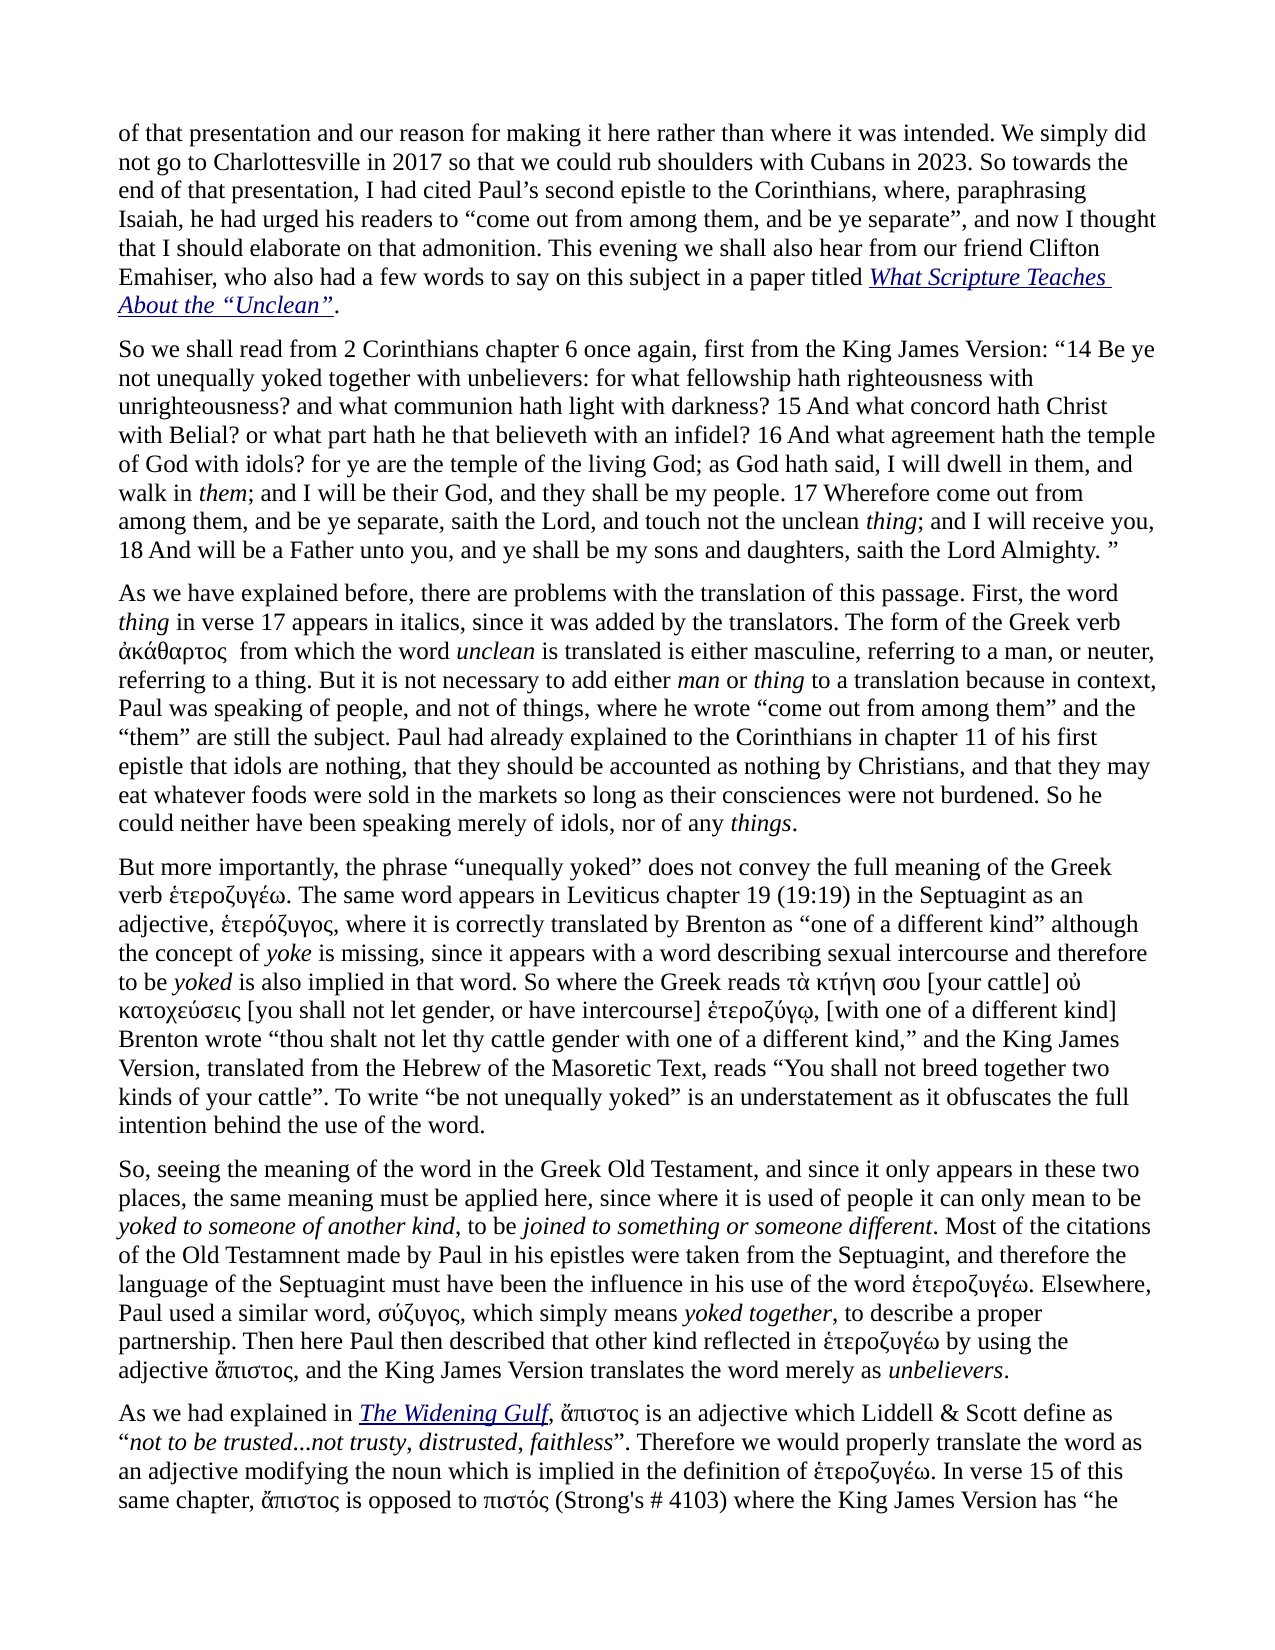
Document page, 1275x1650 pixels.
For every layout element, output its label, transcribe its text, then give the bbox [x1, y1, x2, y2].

text As we had explained in The Widening Gulf, ἄπιστος is an adjective which Liddell & Scott define as “not to be trusted...not trusty, distrusted, faithless”. Therefore we would properly translate the word as an adjective modifying the noun which is implied in the definition of ἑτεροζυγέω. In verse 15 of this same chapter, ἄπιστος is opposed to πιστός (Strong's # 4103) where the King James Version has “he [118, 1398, 1157, 1513]
text of that presentation and our reason for making it here rather than where it was intended. We simply did not go to Charlottesville in 2017 so that we could rub shoulders with Cubans in 2023. So towards the end of that presentation, I had cited Paul’s second epistle to the Corinthians, where, paraphrasing Isaiah, he had urged his readers to “come out from among them, and be ye separate”, and now I thought that I should elaborate on that admonition. This evening we shall also hear from our friend Clifton Emahiser, who also had a few words to say on this subject in a paper titled What Scripture Teaches About the “Unclean”. [118, 118, 1157, 319]
text So we shall read from 2 Corinthians chapter 6 once again, first from the King James Version: “14 Be ye not unequally yoked together with unbelievers: for what fellowship hath righteousness with unrighteousness? and what communion hath light with darkness? 15 And what concord hath Christ with Belial? or what part hath he that believeth with an infidel? 16 And what agreement hath the temple of God with idols? for ye are the temple of the living God; as God hath said, I will dwell in them, and walk in them; and I will be their God, and they shall be my people. 17 Wherefore come out from among them, and be ye separate, saith the Lord, and touch not the unclean thing; and I will receive you, 18 And will be a Father unto you, and ye shall be my sons and daughters, saith the Lord Almighty. ” [118, 334, 1157, 564]
text As we have explained before, there are problems with the translation of this passage. First, the word thing in verse 17 appears in italics, since it was added by the translators. The form of the Greek verb ἀκάθαρτος from which the word unclean is translated is either masculine, referring to a man, or neuter, referring to a thing. But it is not necessary to add either man or thing to a translation because in context, Paul was speaking of people, and not of things, where he wrote “come out from among them” and the “them” are still the subject. Paul had already explained to the Corinthians in chapter 11 of his first epistle that idols are nothing, that they should be accounted as nothing by Christians, and that they may eat whatever foods were sold in the markets so long as their consciences were not burdened. So he could neither have been speaking merely of idols, nor of any things. [118, 578, 1157, 837]
text But more importantly, the phrase “unequally yoked” does not convey the full meaning of the Greek verb ἑτεροζυγέω. The same word appears in Leviticus chapter 19 (19:19) in the Septuagint as an adjective, ἑτερόζυγος, where it is correctly translated by Brenton as “one of a different kind” although the concept of yoke is missing, since it appears with a word describing sexual intercourse and therefore to be yoked is also implied in that word. So where the Greek reads τὰ κτήνη σου [your cattle] οὐ κατοχεύσεις [you shall not let gender, or have intercourse] ἑτεροζύγῳ, [with one of a different kind] Brenton wrote “thou shalt not let thy cattle gender with one of a different kind,” and the King James Version, translated from the Hebrew of the Masoretic Text, reads “You shall not breed together two kinds of your cattle”. To write “be not unequally yoked” is an understatement as it obfuscates the full intention behind the use of the word. [118, 852, 1157, 1139]
text So, seeing the meaning of the word in the Greek Old Testament, and since it only appears in these two places, the same meaning must be applied here, since where it is used of people it can only mean to be yoked to someone of another kind, to be joined to something or someone different. Most of the citations of the Old Testamnent made by Paul in his epistles were taken from the Septuagint, and therefore the language of the Septuagint must have been the influence in his use of the word ἑτεροζυγέω. Elsewhere, Paul used a similar word, σύζυγος, which simply means yoked together, to describe a proper partnership. Then here Paul then described that other kind reflected in ἑτεροζυγέω by using the adjective ἄπιστος, and the King James Version translates the word merely as unbelievers. [118, 1154, 1157, 1384]
